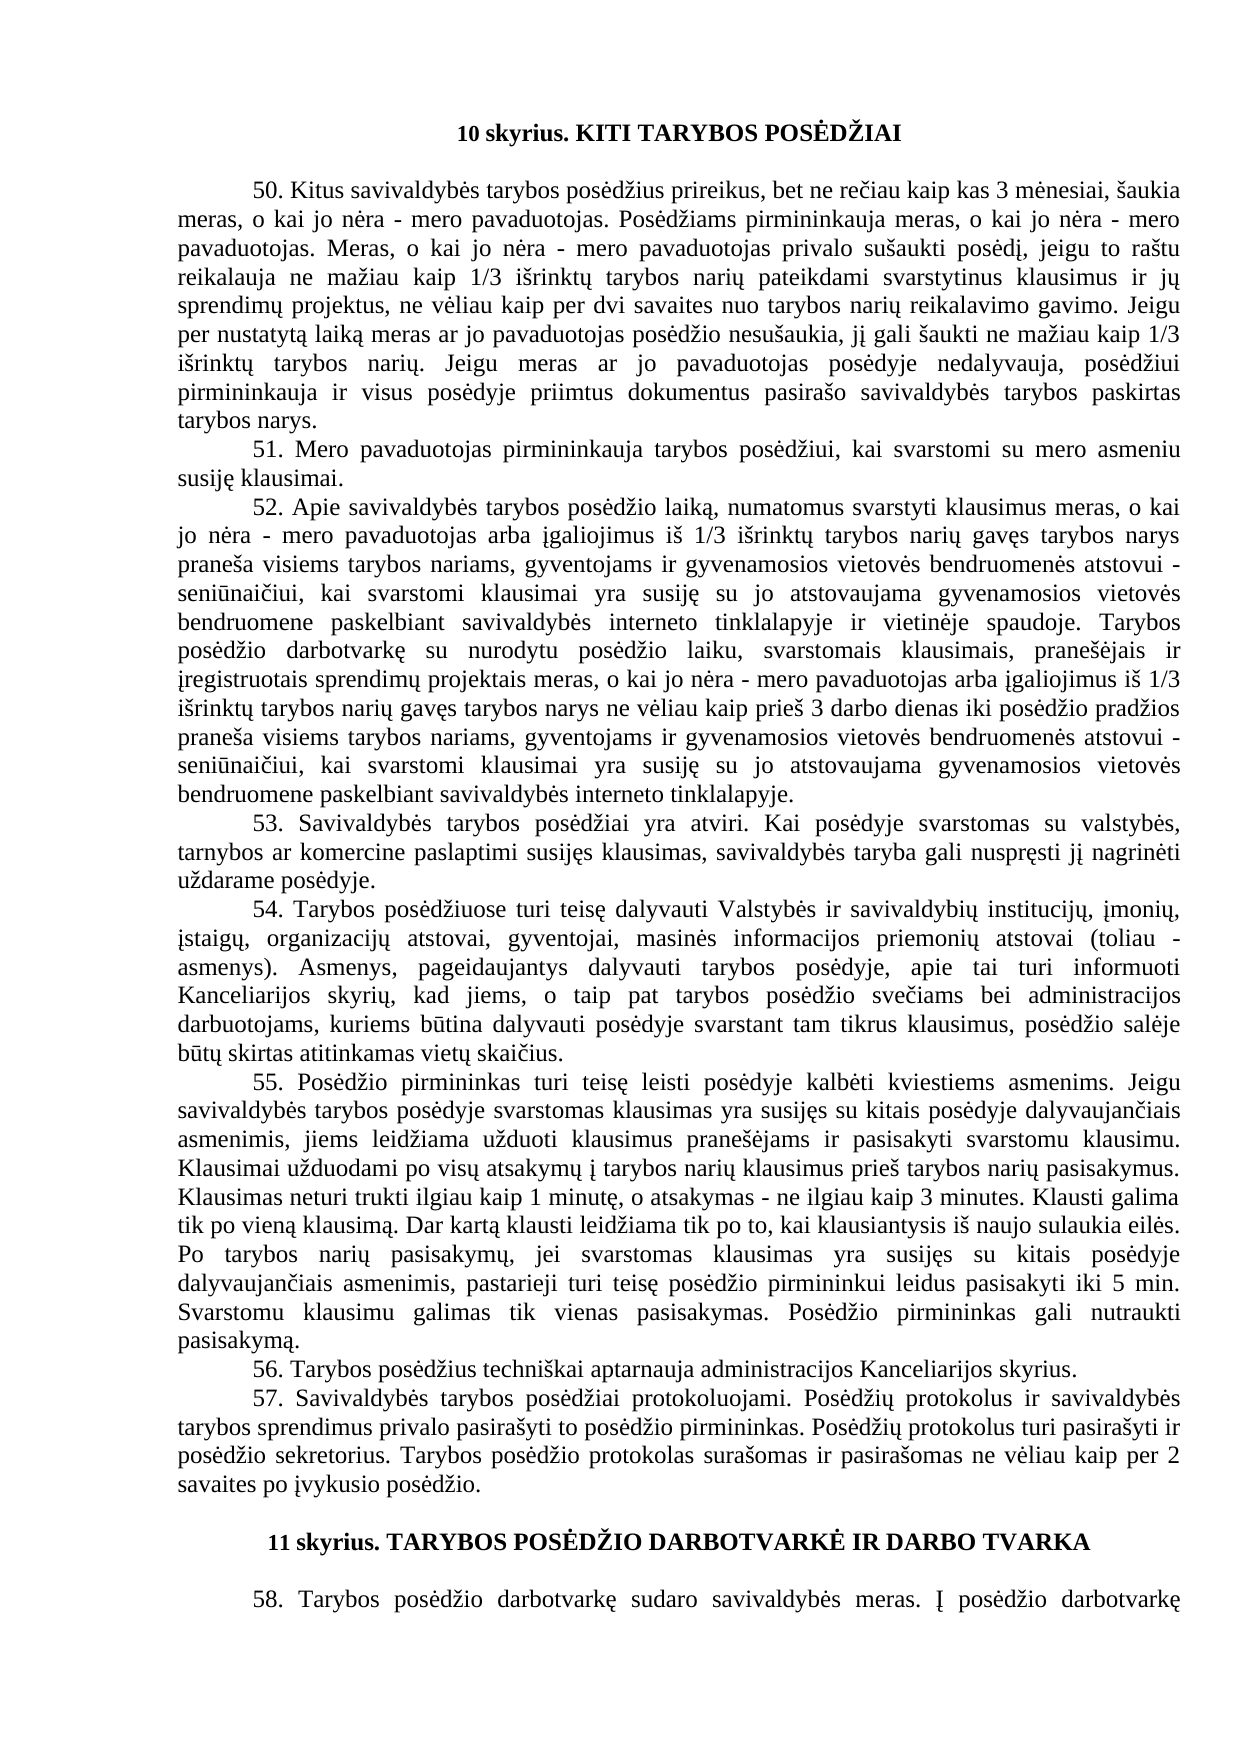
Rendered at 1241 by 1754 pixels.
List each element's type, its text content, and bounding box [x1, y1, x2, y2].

text 50. Kitus savivaldybės tarybos posėdžius prireikus, bet ne rečiau kaip kas 3 mėnesiai, šaukia meras, o kai jo nėra - mero pavaduotojas. Posėdžiams pirmininkauja meras, o kai jo nėra - mero pavaduotojas. Meras, o kai jo nėra - mero pavaduotojas privalo sušaukti posėdį, jeigu to raštu reikalauja ne mažiau kaip 1/3 išrinktų tarybos narių pateikdami svarstytinus klausimus ir jų sprendimų projektus, ne vėliau kaip per dvi savaites nuo tarybos narių reikalavimo gavimo. Jeigu per nustatytą laiką meras ar jo pavaduotojas posėdžio nesušaukia, jį gali šaukti ne mažiau kaip 1/3 išrinktų tarybos narių. Jeigu meras ar jo pavaduotojas posėdyje nedalyvauja, posėdžiui pirmininkauja ir visus posėdyje priimtus dokumentus pasirašo savivaldybės tarybos paskirtas tarybos narys. [177, 176, 1181, 434]
text 54. Tarybos posėdžiuose turi teisę dalyvauti Valstybės ir savivaldybių institucijų, įmonių, įstaigų, organizacijų atstovai, gyventojai, masinės informacijos priemonių atstovai (toliau - asmenys). Asmenys, pageidaujantys dalyvauti tarybos posėdyje, apie tai turi informuoti Kanceliarijos skyrių, kad jiems, o taip pat tarybos posėdžio svečiams bei administracijos darbuotojams, kuriems būtina dalyvauti posėdyje svarstant tam tikrus klausimus, posėdžio salėje būtų skirtas atitinkamas vietų skaičius. [177, 894, 1181, 1067]
text 10 skyrius. KITI TARYBOS POSĖDŽIAI [177, 118, 1181, 147]
text 52. Apie savivaldybės tarybos posėdžio laiką, numatomus svarstyti klausimus meras, o kai jo nėra - mero pavaduotojas arba įgaliojimus iš 1/3 išrinktų tarybos narių gavęs tarybos narys praneša visiems tarybos nariams, gyventojams ir gyvenamosios vietovės bendruomenės atstovui - seniūnaičiui, kai svarstomi klausimai yra susiję su jo atstovaujama gyvenamosios vietovės bendruomene paskelbiant savivaldybės interneto tinklalapyje ir vietinėje spaudoje. Tarybos posėdžio darbotvarkę su nurodytu posėdžio laiku, svarstomais klausimais, pranešėjais ir įregistruotais sprendimų projektais meras, o kai jo nėra - mero pavaduotojas arba įgaliojimus iš 1/3 išrinktų tarybos narių gavęs tarybos narys ne vėliau kaip prieš 3 darbo dienas iki posėdžio pradžios praneša visiems tarybos nariams, gyventojams ir gyvenamosios vietovės bendruomenės atstovui - seniūnaičiui, kai svarstomi klausimai yra susiję su jo atstovaujama gyvenamosios vietovės bendruomene paskelbiant savivaldybės interneto tinklalapyje. [177, 492, 1181, 808]
text 58. Tarybos posėdžio darbotvarkę sudaro savivaldybės meras. Į posėdžio darbotvarkę [177, 1584, 1181, 1613]
text 55. Posėdžio pirmininkas turi teisę leisti posėdyje kalbėti kviestiems asmenims. Jeigu savivaldybės tarybos posėdyje svarstomas klausimas yra susijęs su kitais posėdyje dalyvaujančiais asmenimis, jiems leidžiama užduoti klausimus pranešėjams ir pasisakyti svarstomu klausimu. Klausimai užduodami po visų atsakymų į tarybos narių klausimus prieš tarybos narių pasisakymus. Klausimas neturi trukti ilgiau kaip 1 minutę, o atsakymas - ne ilgiau kaip 3 minutes. Klausti galima tik po vieną klausimą. Dar kartą klausti leidžiama tik po to, kai klausiantysis iš naujo sulaukia eilės. Po tarybos narių pasisakymų, jei svarstomas klausimas yra susijęs su kitais posėdyje dalyvaujančiais asmenimis, pastarieji turi teisę posėdžio pirmininkui leidus pasisakyti iki 5 min. Svarstomu klausimu galimas tik vienas pasisakymas. Posėdžio pirmininkas gali nutraukti pasisakymą. [177, 1067, 1181, 1354]
text 57. Savivaldybės tarybos posėdžiai protokoluojami. Posėdžių protokolus ir savivaldybės tarybos sprendimus privalo pasirašyti to posėdžio pirmininkas. Posėdžių protokolus turi pasirašyti ir posėdžio sekretorius. Tarybos posėdžio protokolas surašomas ir pasirašomas ne vėliau kaip per 2 savaites po įvykusio posėdžio. [177, 1383, 1181, 1498]
text 53. Savivaldybės tarybos posėdžiai yra atviri. Kai posėdyje svarstomas su valstybės, tarnybos ar komercine paslaptimi susijęs klausimas, savivaldybės taryba gali nuspręsti jį nagrinėti uždarame posėdyje. [177, 808, 1181, 894]
text 56. Tarybos posėdžius techniškai aptarnauja administracijos Kanceliarijos skyrius. [177, 1354, 1181, 1383]
text 11 skyrius. TARYBOS POSĖDŽIO DARBOTVARKĖ IR DARBO TVARKA [177, 1527, 1181, 1556]
text 51. Mero pavaduotojas pirmininkauja tarybos posėdžiui, kai svarstomi su mero asmeniu susiję klausimai. [177, 434, 1181, 492]
